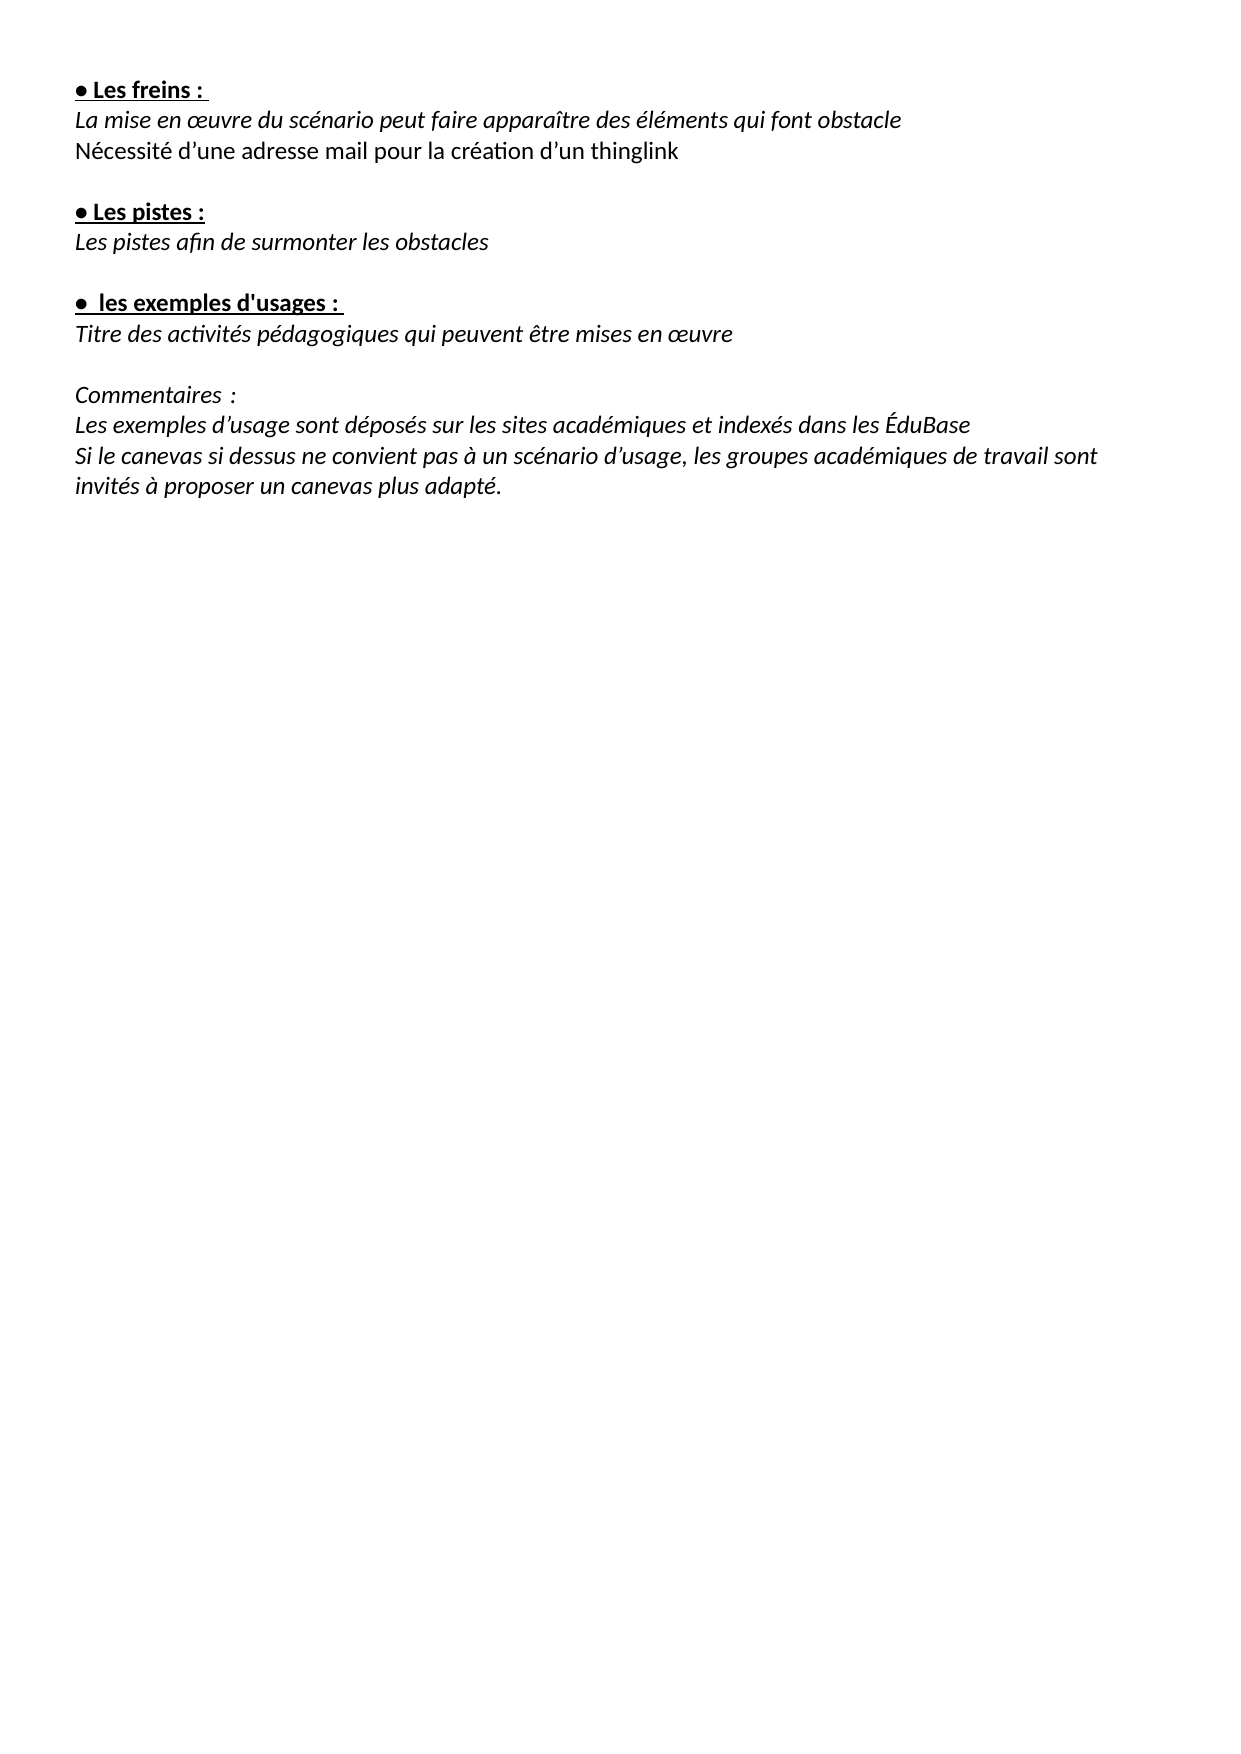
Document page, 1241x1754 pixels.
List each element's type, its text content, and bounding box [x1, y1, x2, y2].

text • les exemples d'usages : [75, 287, 1165, 318]
text Les pistes afin de surmonter les obstacles [75, 226, 1165, 257]
text Si le canevas si dessus ne convient pas à un scénario d’usage, les groupes académiques de travail sont invités à proposer un canevas plus adapté. [75, 440, 1165, 501]
text La mise en œuvre du scénario peut faire apparaître des éléments qui font obstacle [75, 104, 1165, 135]
text Nécessité d’une adresse mail pour la création d’un thinglink [75, 135, 1165, 165]
text • Les freins : [75, 74, 1165, 104]
text Titre des activités pédagogiques qui peuvent être mises en œuvre [75, 318, 1165, 348]
text Les exemples d’usage sont déposés sur les sites académiques et indexés dans les ÉduBase [75, 409, 1165, 440]
text • Les pistes : [75, 196, 1165, 226]
text Commentaires : [75, 379, 1165, 409]
